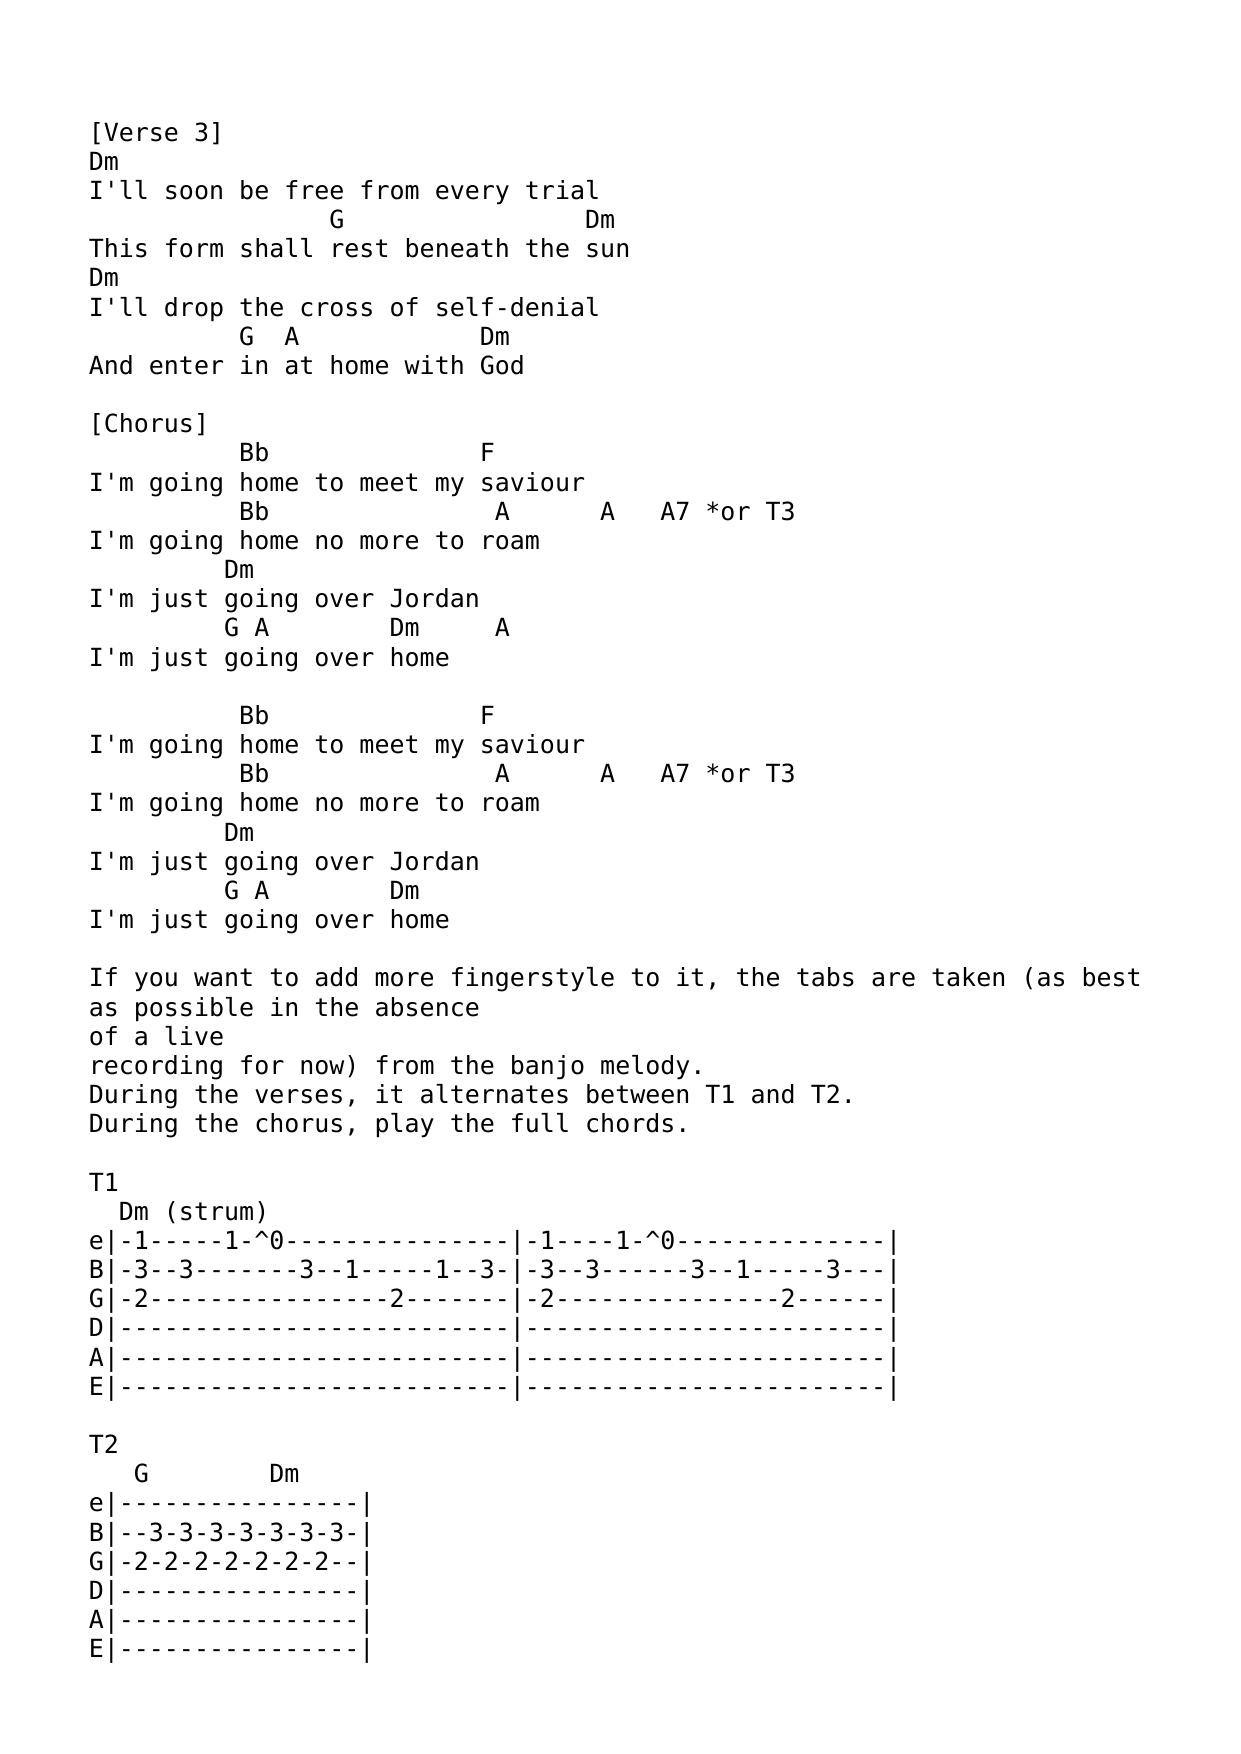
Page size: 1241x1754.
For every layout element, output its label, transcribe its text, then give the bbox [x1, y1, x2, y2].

text [Verse 3] Dm I'll soon be free from every trial G Dm This form shall rest beneath the sun Dm I'll drop the cross of self-denial G A Dm And enter in at home with God [Chorus] Bb F I'm going home to meet my saviour Bb A A A7 *or T3 I'm going home no more to roam Dm I'm just going over Jordan G A Dm A I'm just going over home Bb F I'm going home to meet my saviour Bb A A A7 *or T3 I'm going home no more to roam Dm I'm just going over Jordan G A Dm I'm just going over home If you want to add more fingerstyle to it, the tabs are taken (as best as possible in the absence of a live recording for now) from the banjo melody. During the verses, it alternates between T1 and T2. During the chorus, play the full chords. T1 Dm (strum) e|-1-----1-^0---------------|-1----1-^0--------------| B|-3--3-------3--1-----1--3-|-3--3------3--1-----3---| G|-2----------------2-------|-2---------------2------| D|--------------------------|------------------------| A|--------------------------|------------------------| E|--------------------------|------------------------| T2 G Dm e|----------------| B|--3-3-3-3-3-3-3-| G|-2-2-2-2-2-2-2--| D|----------------| A|----------------| E|----------------| [88, 88, 1152, 1663]
